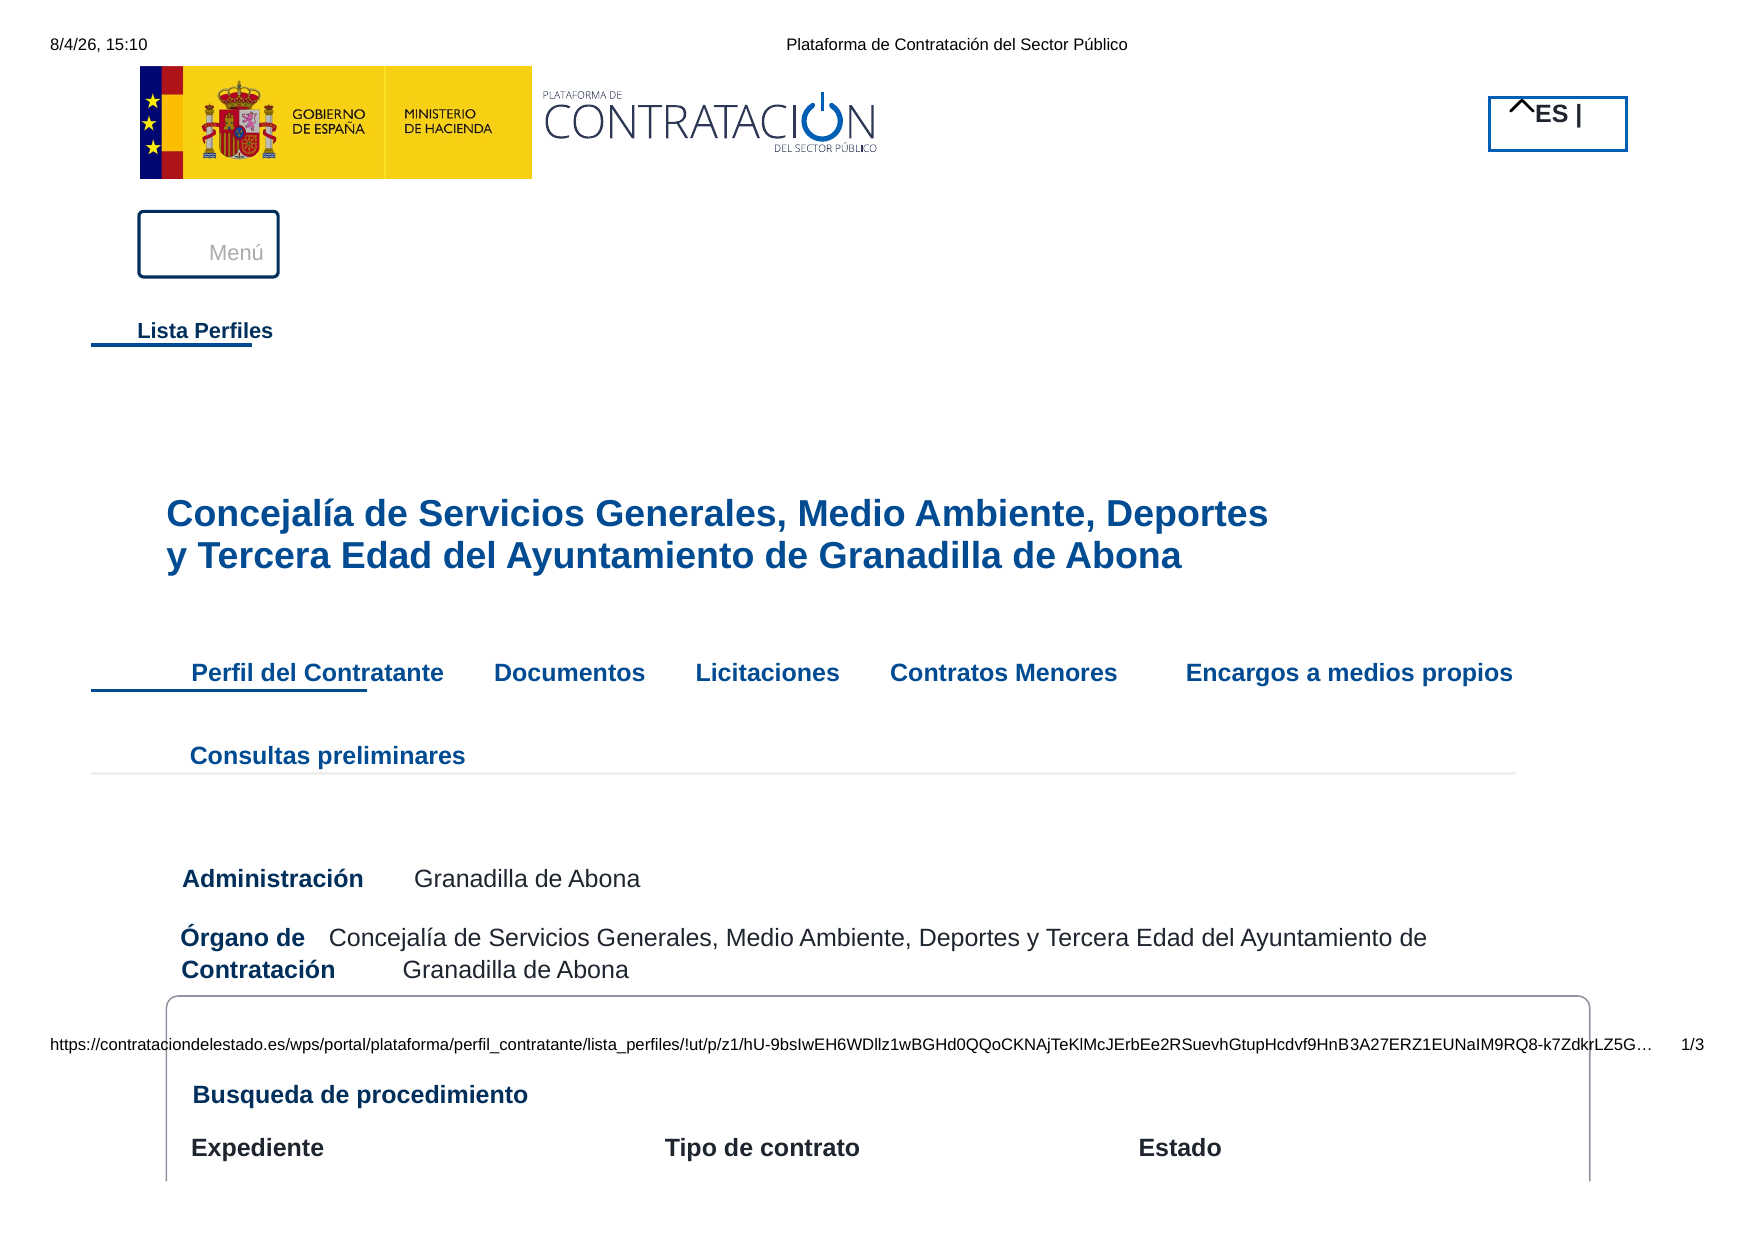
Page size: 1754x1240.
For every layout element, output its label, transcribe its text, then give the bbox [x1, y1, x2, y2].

table_header [1181, 66, 1630, 343]
text Consultas preliminares [189, 741, 1513, 770]
text Administración Granadilla de Abona [91, 864, 1513, 893]
text Concejalía de Servicios Generales, Medio Ambiente, Deportes y Tercera Edad del Ayuntamiento de Granadilla de Abona [166, 493, 1290, 577]
text Perfil del Contratante Documentos Licitaciones Contratos Menores Encargos a medios propios [91, 658, 1513, 687]
table_header ES | [1491, 99, 1625, 149]
table_header [137, 66, 1181, 343]
table_header [141, 213, 276, 275]
text Órgano de Concejalía de Servicios Generales, Medio Ambiente, Deportes y Tercera Edad del Ayuntamiento de Contratación Granadilla de Abona [180, 923, 1513, 984]
